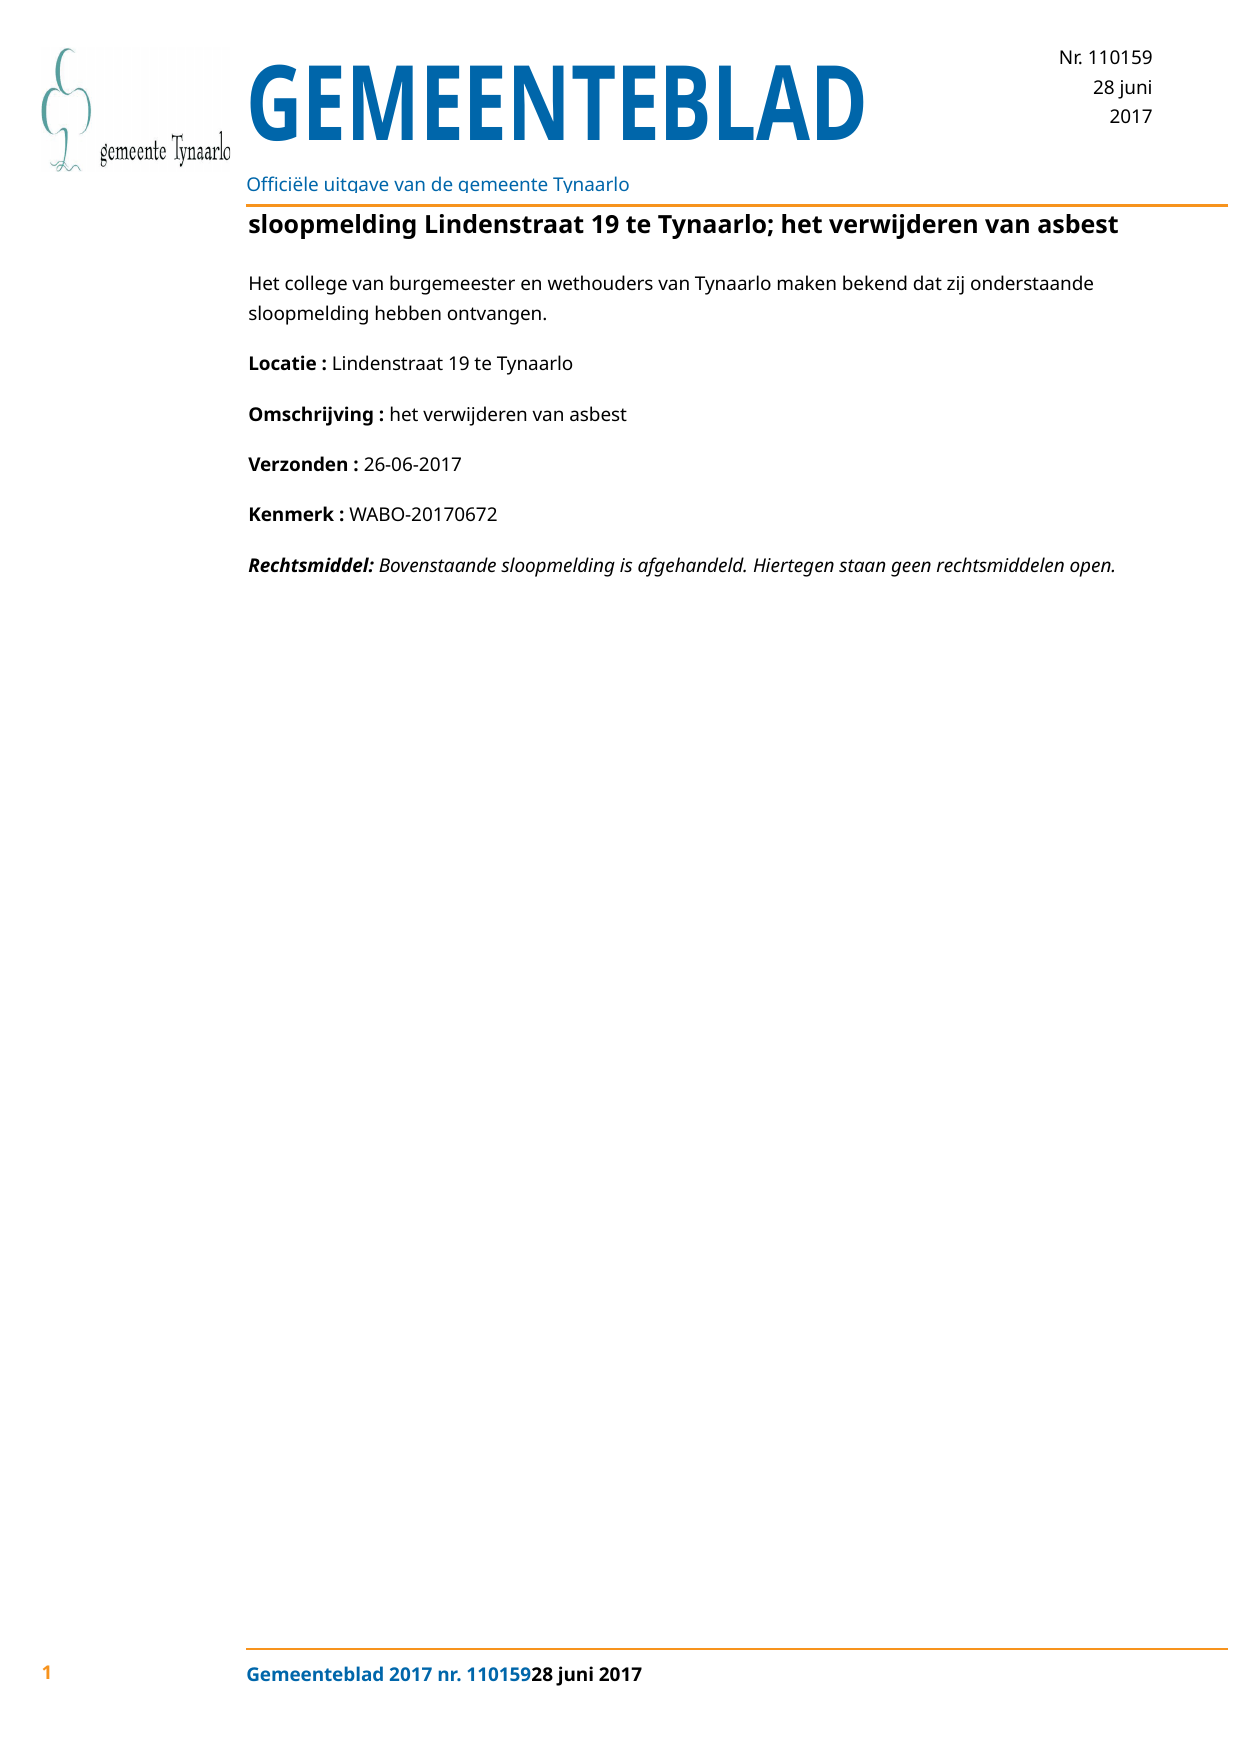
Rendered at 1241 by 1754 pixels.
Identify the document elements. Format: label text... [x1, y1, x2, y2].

text Verzonden : 26-06-2017 [248, 451, 1152, 477]
text Rechtsmiddel: Bovenstaande sloopmelding is afgehandeld. Hiertegen staan geen rechtsmiddelen open. [248, 552, 1152, 578]
text Locatie : Lindenstraat 19 te Tynaarlo [248, 350, 1152, 376]
text Omschrijving : het verwijderen van asbest [248, 401, 1152, 426]
text Kenmerk : WABO-20170672 [248, 502, 1152, 527]
text Het college van burgemeester en wethouders van Tynaarlo maken bekend dat zij onderstaande sloopmelding hebben ontvangen. [248, 270, 1152, 326]
text sloopmelding Lindenstraat 19 te Tynaarlo; het verwijderen van asbest [248, 207, 1152, 241]
picture [41, 47, 231, 172]
